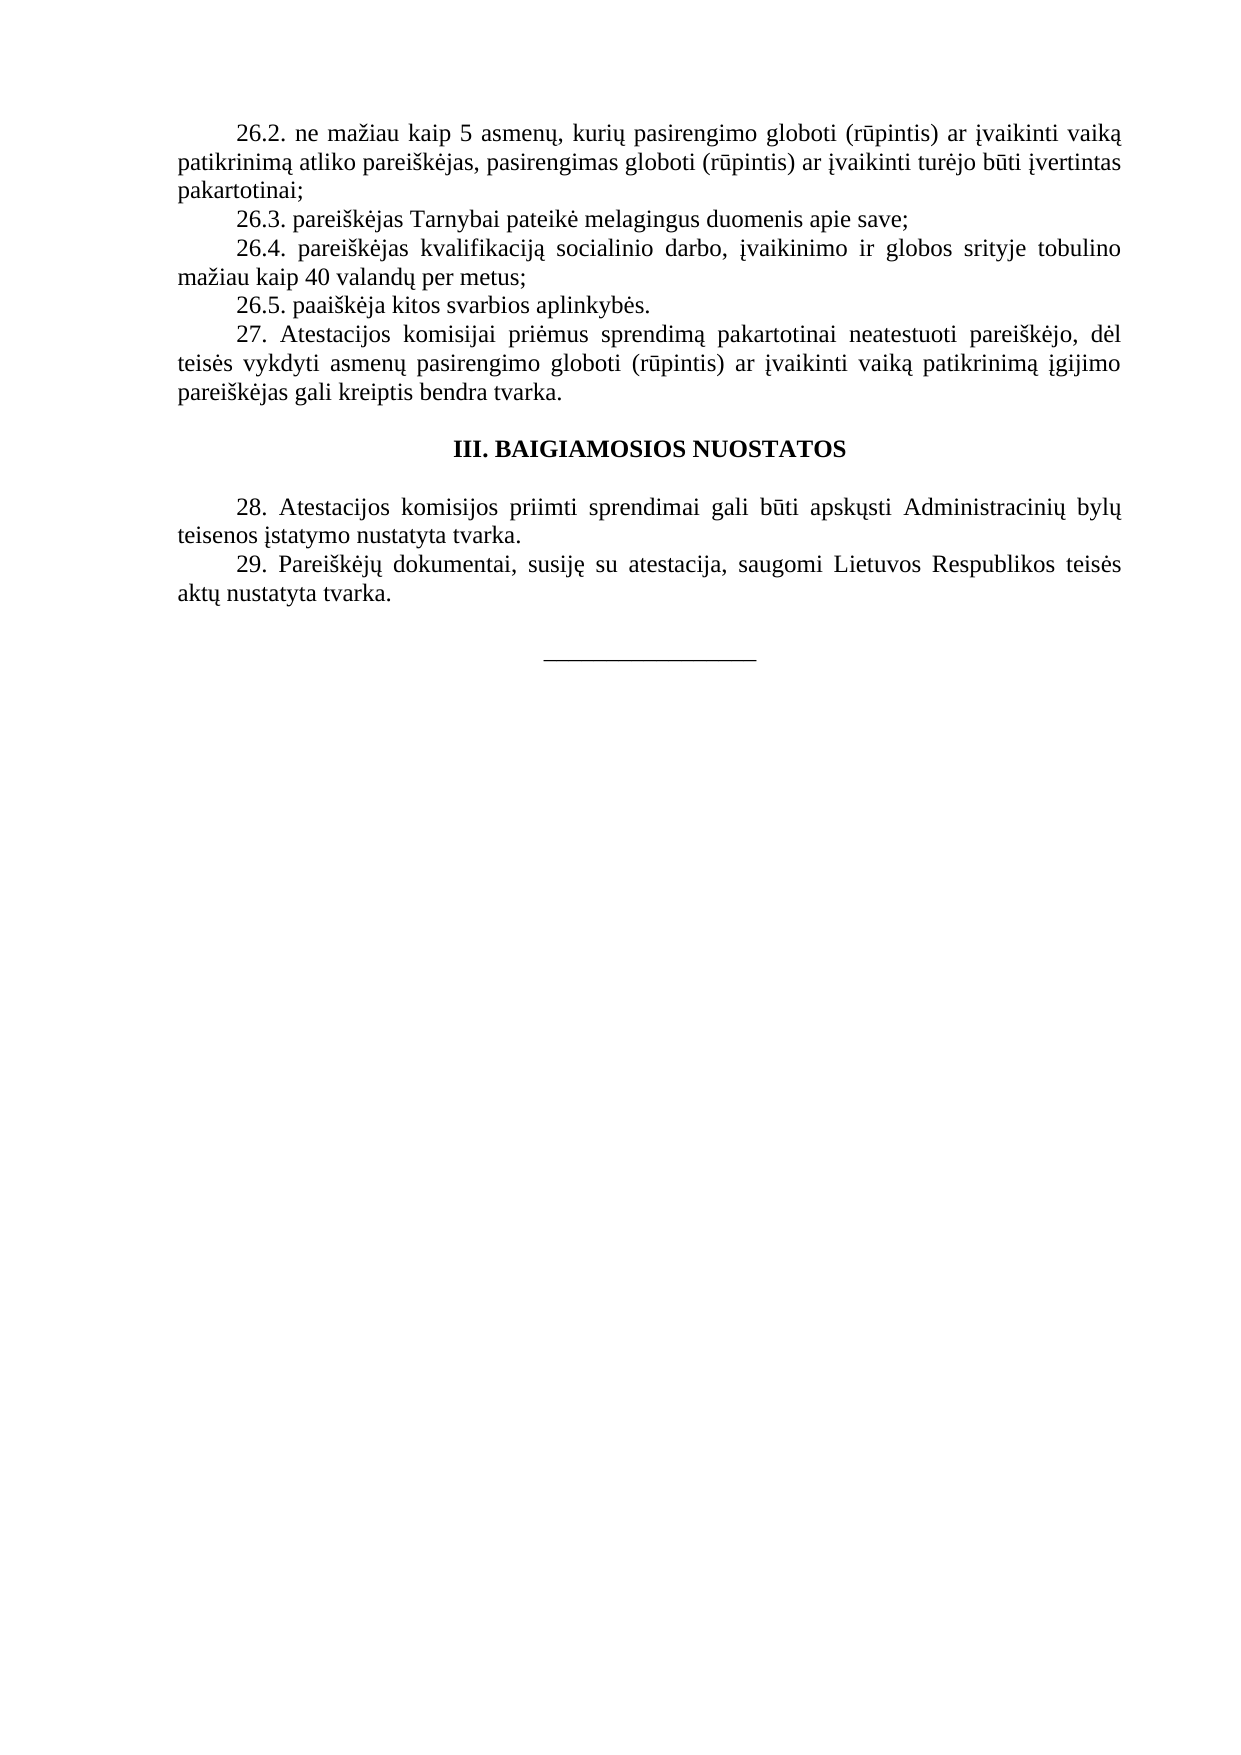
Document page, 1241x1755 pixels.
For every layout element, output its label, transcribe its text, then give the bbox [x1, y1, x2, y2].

text 26.4. pareiškėjas kvalifikaciją socialinio darbo, įvaikinimo ir globos srityje tobulino mažiau kaip 40 valandų per metus; [177, 233, 1122, 291]
text 29. Pareiškėjų dokumentai, susiję su atestacija, saugomi Lietuvos Respublikos teisės aktų nustatyta tvarka. [177, 549, 1122, 607]
text 26.3. pareiškėjas Tarnybai pateikė melagingus duomenis apie save; [177, 204, 1122, 233]
text 26.2. ne mažiau kaip 5 asmenų, kurių pasirengimo globoti (rūpintis) ar įvaikinti vaiką patikrinimą atliko pareiškėjas, pasirengimas globoti (rūpintis) ar įvaikinti turėjo būti įvertintas pakartotinai; [177, 118, 1122, 204]
text 26.5. paaiškėja kitos svarbios aplinkybės. [177, 291, 1122, 319]
text _________________ [177, 636, 1122, 664]
text III. BAIGIAMOSIOS NUOSTATOS [177, 434, 1122, 463]
text 28. Atestacijos komisijos priimti sprendimai gali būti apskųsti Administracinių bylų teisenos įstatymo nustatyta tvarka. [177, 492, 1122, 549]
text 27. Atestacijos komisijai priėmus sprendimą pakartotinai neatestuoti pareiškėjo, dėl teisės vykdyti asmenų pasirengimo globoti (rūpintis) ar įvaikinti vaiką patikrinimą įgijimo pareiškėjas gali kreiptis bendra tvarka. [177, 319, 1122, 406]
